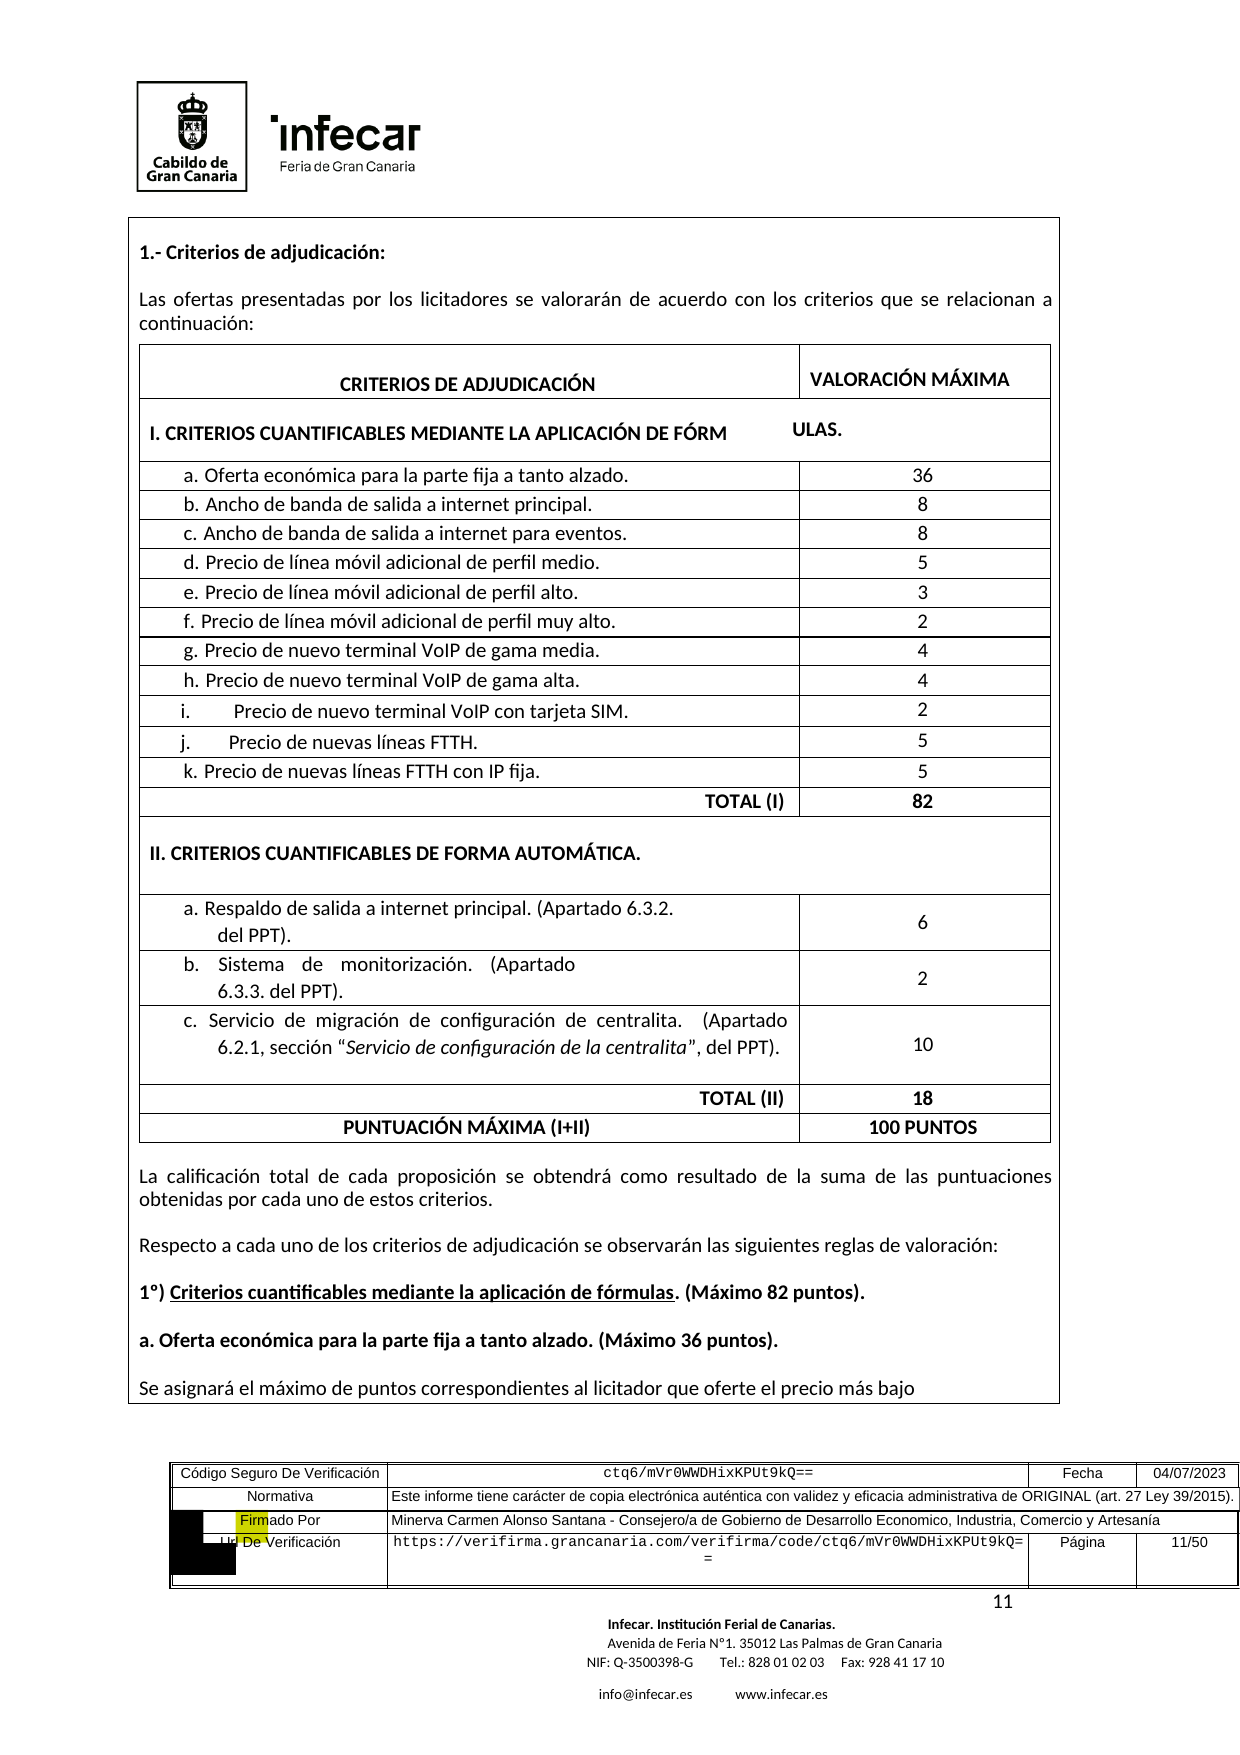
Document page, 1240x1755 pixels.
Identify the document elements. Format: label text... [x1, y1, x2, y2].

table_cell 36 [800, 462, 1050, 490]
table_cell TOTAL (II) [140, 1085, 799, 1113]
table_cell g. Precio de nuevo terminal VoIP de gama media. [140, 638, 799, 665]
table_cell II. CRITERIOS CUANTIFICABLES DE FORMA AUTOMÁTICA. [140, 817, 799, 894]
table_cell 8 [800, 520, 1050, 548]
table_cell 2 [800, 951, 1050, 1005]
table_cell k. Precio de nuevas líneas FTTH con IP fija. [140, 758, 799, 787]
table_cell 10 [800, 1006, 1050, 1083]
table_header VALORACIÓN MÁXIMA [800, 345, 1050, 398]
table_cell 82 [800, 788, 1050, 816]
table_cell e. Precio de línea móvil adicional de perfil alto. [140, 579, 799, 607]
table_cell a. Oferta económica para la parte fija a tanto alzado. [140, 462, 799, 490]
table_cell 5 [800, 549, 1050, 578]
table_cell a. Respaldo de salida a internet principal. (Apartado 6.3.2. del PPT). [140, 895, 799, 950]
table_cell c. Ancho de banda de salida a internet para eventos. [140, 520, 799, 548]
table_cell ULAS. [799, 399, 1050, 461]
table_cell 18 [800, 1085, 1050, 1113]
table_header CRITERIOS DE ADJUDICACIÓN [140, 345, 799, 398]
table_cell 6 [800, 895, 1050, 950]
table_cell 5 [800, 727, 1050, 757]
table_cell 4 [800, 666, 1050, 695]
table_cell 3 [800, 579, 1050, 607]
table_cell 8 [800, 491, 1050, 519]
table_cell 100 PUNTOS [800, 1114, 1050, 1142]
table_cell TOTAL (I) [140, 788, 799, 816]
table_cell b. Sistema de monitorización. (Apartado 6.3.3. del PPT). [140, 951, 799, 1005]
table_cell i. Precio de nuevo terminal VoIP con tarjeta SIM. [140, 696, 799, 726]
table_cell 2 [800, 696, 1050, 726]
table_cell h. Precio de nuevo terminal VoIP de gama alta. [140, 666, 799, 695]
table_cell 1.- Criterios de adjudicación: Las ofertas presentadas por los licitadores se valorarán de acuerdo con los criterios que se relacionan a continuación: La calificación total de cada proposición se obtendrá como resultado de la suma de las puntuaciones obtenidas por cada uno de estos criterios. Respecto a cada uno de los criterios de adjudicación se observarán las siguientes reglas de valoración: 1º) Criterios cuantificables mediante la aplicación de fórmulas. (Máximo 82 puntos). a. Oferta económica para la parte fija a tanto alzado. (Máximo 36 puntos). Se asignará el máximo de puntos correspondientes al licitador que oferte el precio más bajo [129, 218, 1059, 1402]
table_cell PUNTUACIÓN MÁXIMA (I+II) [140, 1114, 799, 1142]
table_cell 5 [800, 758, 1050, 787]
table_cell 4 [800, 638, 1050, 665]
table_cell I. CRITERIOS CUANTIFICABLES MEDIANTE LA APLICACIÓN DE FÓRM [140, 399, 799, 461]
table_cell [799, 817, 1050, 894]
table_cell d. Precio de línea móvil adicional de perfil medio. [140, 549, 799, 578]
table_cell 2 [800, 608, 1050, 636]
table_cell c. Servicio de migración de configuración de centralita. (Apartado 6.2.1, sección “Servicio de configuración de la centralita”, del PPT). [140, 1006, 799, 1083]
table_cell j. Precio de nuevas líneas FTTH. [140, 727, 799, 757]
table_cell f. Precio de línea móvil adicional de perfil muy alto. [140, 608, 799, 636]
table_cell b. Ancho de banda de salida a internet principal. [140, 491, 799, 519]
